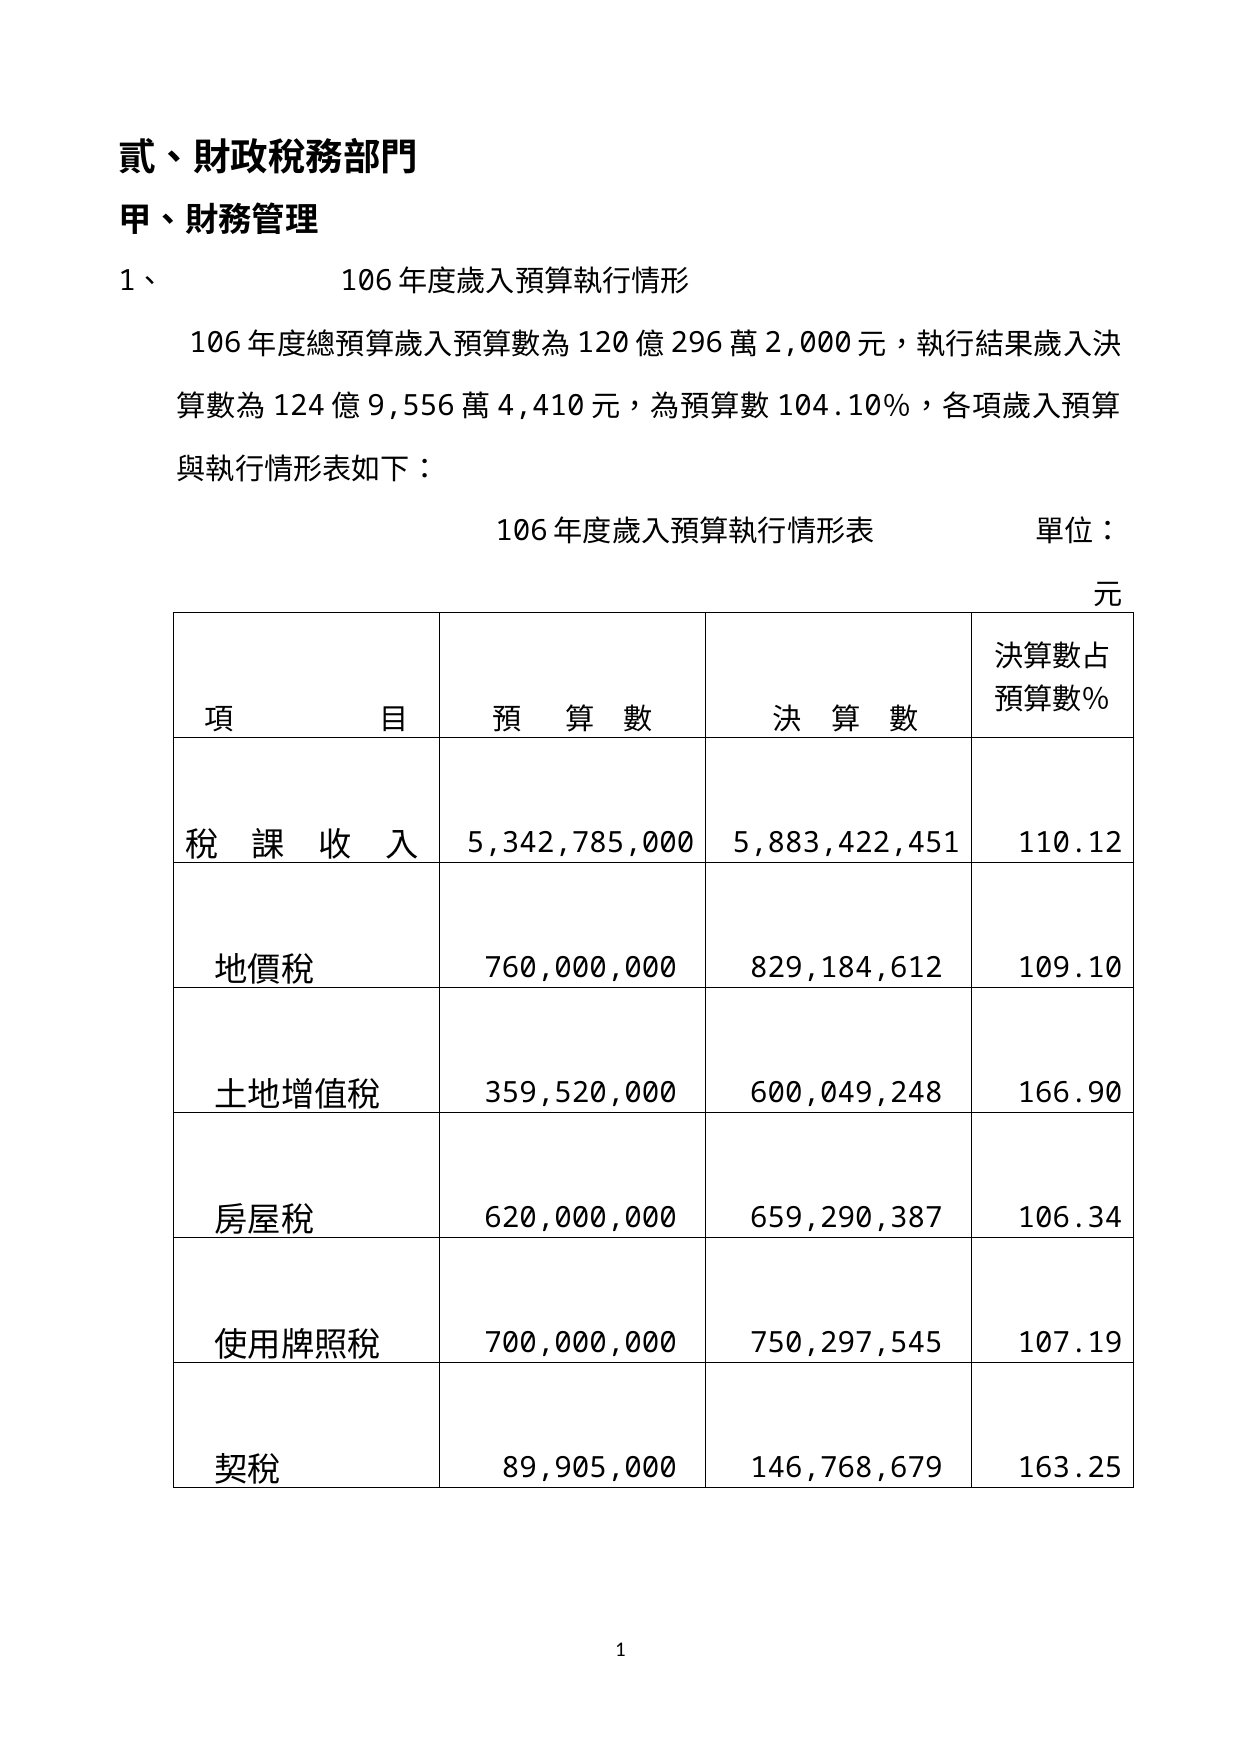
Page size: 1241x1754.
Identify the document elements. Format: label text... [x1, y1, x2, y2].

table_cell 土地增值稅 [174, 988, 439, 1112]
text 106年度總預算歲入預算數為120億296萬2,000元，執行結果歲入決算數為124億9,556萬4,410元，為預算數104.10％，各項歲入預算與執行情形表如下： [118, 300, 1122, 487]
table_cell 使用牌照稅 [174, 1238, 439, 1362]
table_cell 829,184,612 [706, 863, 971, 987]
table_cell 契稅 [174, 1363, 439, 1487]
table_header 決算數占預算數％ [972, 613, 1133, 737]
table_cell 地價稅 [174, 863, 439, 987]
table_header 項 目 [174, 613, 439, 737]
table_cell 110.12 [972, 738, 1133, 862]
list 財務管理 [118, 175, 1122, 237]
table_header 決 算 數 [706, 613, 971, 737]
text 106年度歲入預算執行情形表 單位：元 [129, 487, 1122, 612]
table_cell 359,520,000 [440, 988, 705, 1112]
table_cell 700,000,000 [440, 1238, 705, 1362]
table_cell 109.10 [972, 863, 1133, 987]
list 106年度歲入預算執行情形 [118, 237, 1122, 300]
table_cell 146,768,679 [706, 1363, 971, 1487]
table_cell 760,000,000 [440, 863, 705, 987]
text 貳、財政稅務部門 [118, 112, 1122, 175]
table_cell 750,297,545 [706, 1238, 971, 1362]
table_cell 600,049,248 [706, 988, 971, 1112]
table_cell 89,905,000 [440, 1363, 705, 1487]
table_cell 房屋稅 [174, 1113, 439, 1237]
table_cell 166.90 [972, 988, 1133, 1112]
table_cell 163.25 [972, 1363, 1133, 1487]
table_cell 5,342,785,000 [440, 738, 705, 862]
table_cell 620,000,000 [440, 1113, 705, 1237]
table_cell 5,883,422,451 [706, 738, 971, 862]
table_header 預 算 數 [440, 613, 705, 737]
table_cell 107.19 [972, 1238, 1133, 1362]
table_cell 稅 課 收 入 [174, 738, 439, 862]
table_cell 106.34 [972, 1113, 1133, 1237]
table_cell 659,290,387 [706, 1113, 971, 1237]
